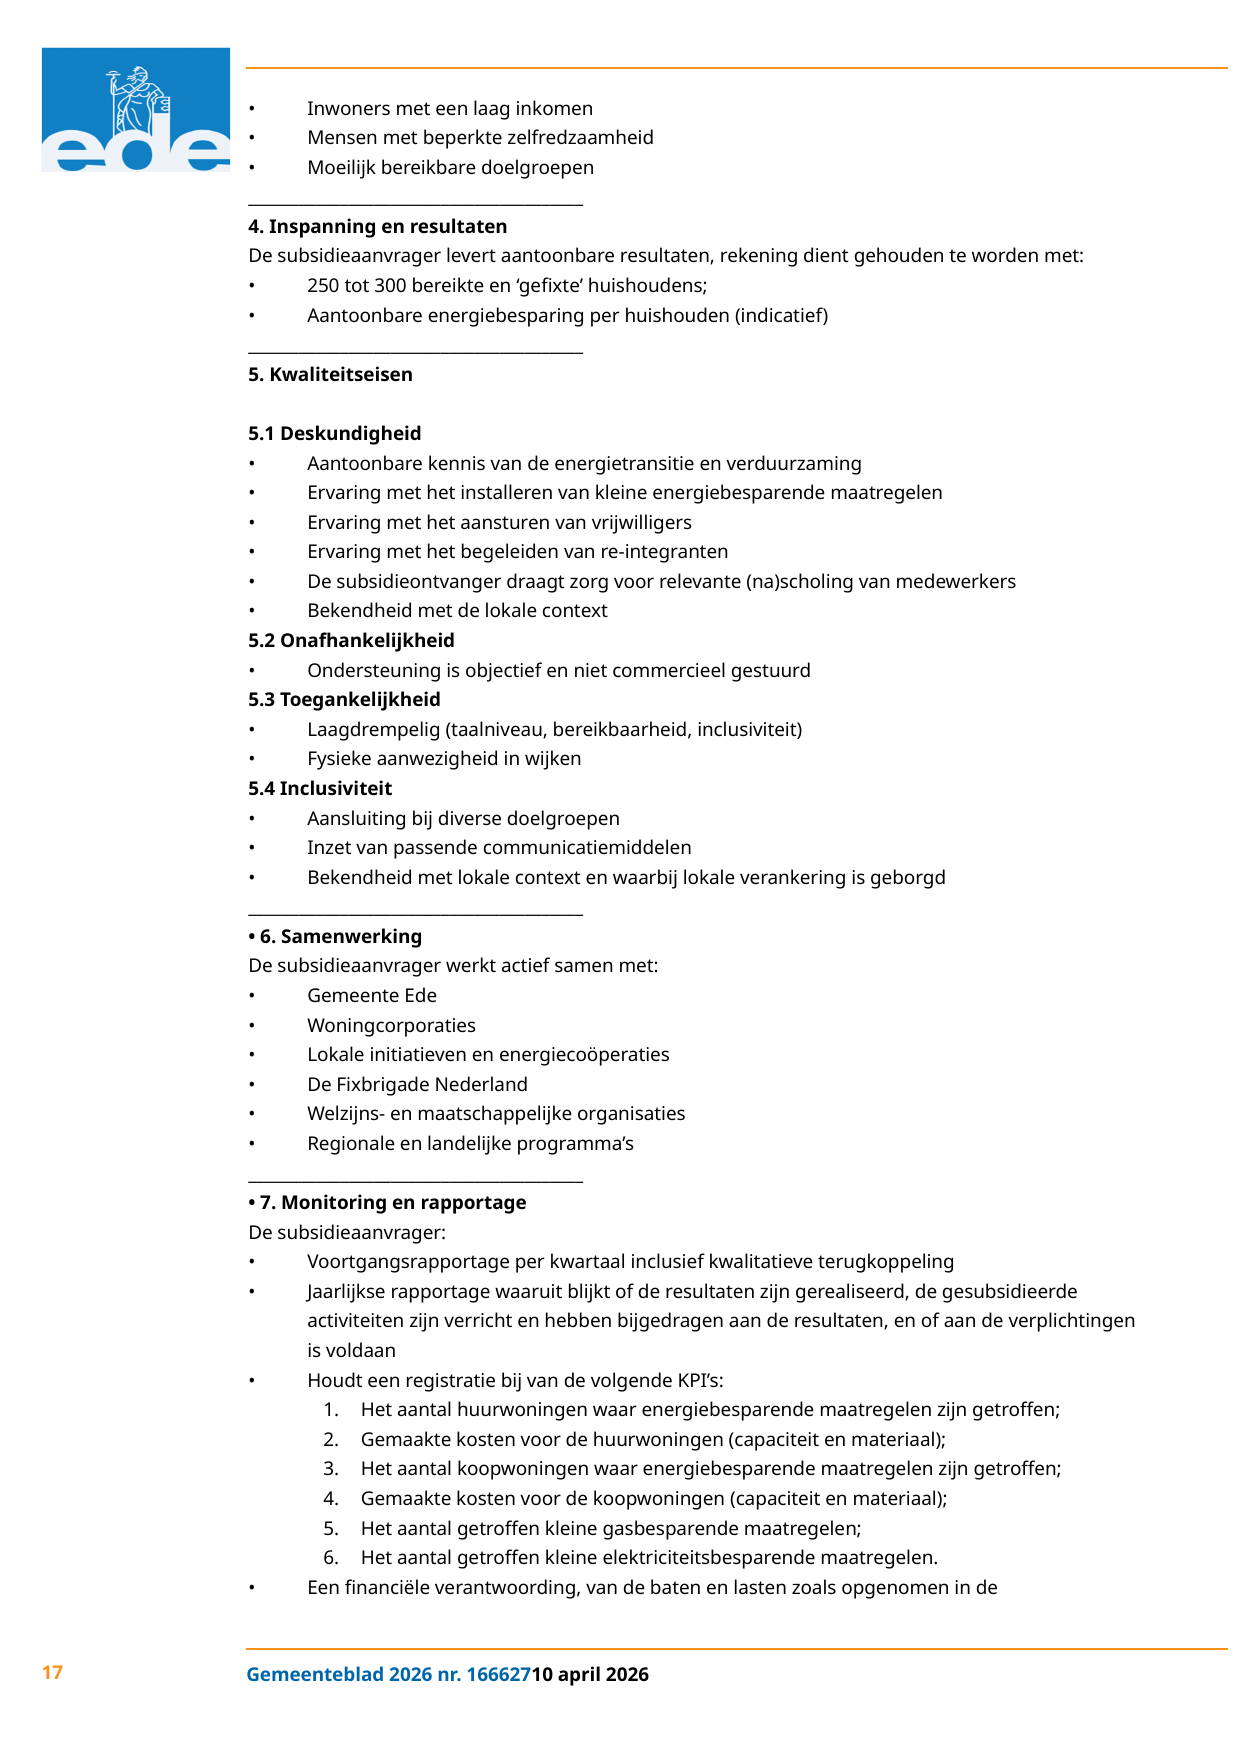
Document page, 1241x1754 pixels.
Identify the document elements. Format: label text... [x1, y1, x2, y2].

text De subsidieaanvrager: [248, 1219, 1152, 1245]
list Aantoonbare kennis van de energietransitie en verduurzaming [248, 450, 1152, 476]
text De subsidieaanvrager levert aantoonbare resultaten, rekening dient gehouden te worden met: [248, 243, 1152, 268]
list Regionale en landelijke programma’s [248, 1130, 1152, 1156]
list Moeilijk bereikbare doelgroepen [248, 154, 1152, 180]
text De subsidieaanvrager werkt actief samen met: [248, 953, 1152, 978]
list Lokale initiatieven en energiecoöperaties [248, 1041, 1152, 1067]
list Het aantal huurwoningen waar energiebesparende maatregelen zijn getroffen; [323, 1396, 1152, 1422]
list Laagdrempelig (taalniveau, bereikbaarheid, inclusiviteit) [248, 716, 1152, 742]
list Bekendheid met lokale context en waarbij lokale verankering is geborgd [248, 864, 1152, 890]
list Aansluiting bij diverse doelgroepen [248, 805, 1152, 831]
list Gemeente Ede [248, 982, 1152, 1008]
list De subsidieontvanger draagt zorg voor relevante (na)scholing van medewerkers [248, 568, 1152, 594]
text 5.4 Inclusiviteit [248, 775, 1152, 801]
list Gemaakte kosten voor de huurwoningen (capaciteit en materiaal); [323, 1426, 1152, 1452]
list Bekendheid met de lokale context [248, 598, 1152, 623]
list Jaarlijkse rapportage waaruit blijkt of de resultaten zijn gerealiseerd, de gesubsidieerde activiteiten zijn verricht en hebben bijgedragen aan de resultaten, en of aan de verplichtingen is voldaan [248, 1278, 1152, 1363]
text ________________________________________ [248, 183, 1152, 209]
text ________________________________________ [248, 893, 1152, 919]
list 250 tot 300 bereikte en ‘gefixte’ huishoudens; [248, 272, 1152, 298]
list Ervaring met het aansturen van vrijwilligers [248, 509, 1152, 535]
list Aantoonbare energiebesparing per huishouden (indicatief) [248, 302, 1152, 328]
list Ervaring met het begeleiden van re-integranten [248, 538, 1152, 564]
list Het aantal koopwoningen waar energiebesparende maatregelen zijn getroffen; [323, 1456, 1152, 1481]
list Voortgangsrapportage per kwartaal inclusief kwalitatieve terugkoppeling [248, 1248, 1152, 1274]
picture [41, 47, 231, 172]
text 5. Kwaliteitseisen [248, 361, 1152, 387]
text 5.2 Onafhankelijkheid [248, 627, 1152, 653]
text 4. Inspanning en resultaten [248, 213, 1152, 239]
list Het aantal getroffen kleine elektriciteitsbesparende maatregelen. [323, 1544, 1152, 1570]
list Inzet van passende communicatiemiddelen [248, 834, 1152, 860]
list Ondersteuning is objectief en niet commercieel gestuurd [248, 657, 1152, 683]
list Fysieke aanwezigheid in wijken [248, 746, 1152, 771]
list Welzijns- en maatschappelijke organisaties [248, 1101, 1152, 1126]
text • 6. Samenwerking [248, 923, 1152, 949]
list Gemaakte kosten voor de koopwoningen (capaciteit en materiaal); [323, 1485, 1152, 1511]
list Een financiële verantwoording, van de baten en lasten zoals opgenomen in de [248, 1574, 1152, 1600]
list Inwoners met een laag inkomen [248, 95, 1152, 121]
text 5.1 Deskundigheid [248, 420, 1152, 446]
list Woningcorporaties [248, 1012, 1152, 1038]
list Ervaring met het installeren van kleine energiebesparende maatregelen [248, 479, 1152, 505]
list Mensen met beperkte zelfredzaamheid [248, 124, 1152, 150]
text 5.3 Toegankelijkheid [248, 686, 1152, 712]
list Houdt een registratie bij van de volgende KPI’s: [248, 1367, 1152, 1393]
list De Fixbrigade Nederland [248, 1071, 1152, 1097]
list Het aantal getroffen kleine gasbesparende maatregelen; [323, 1515, 1152, 1541]
text ________________________________________ [248, 331, 1152, 357]
text • 7. Monitoring en rapportage [248, 1189, 1152, 1215]
text ________________________________________ [248, 1160, 1152, 1186]
